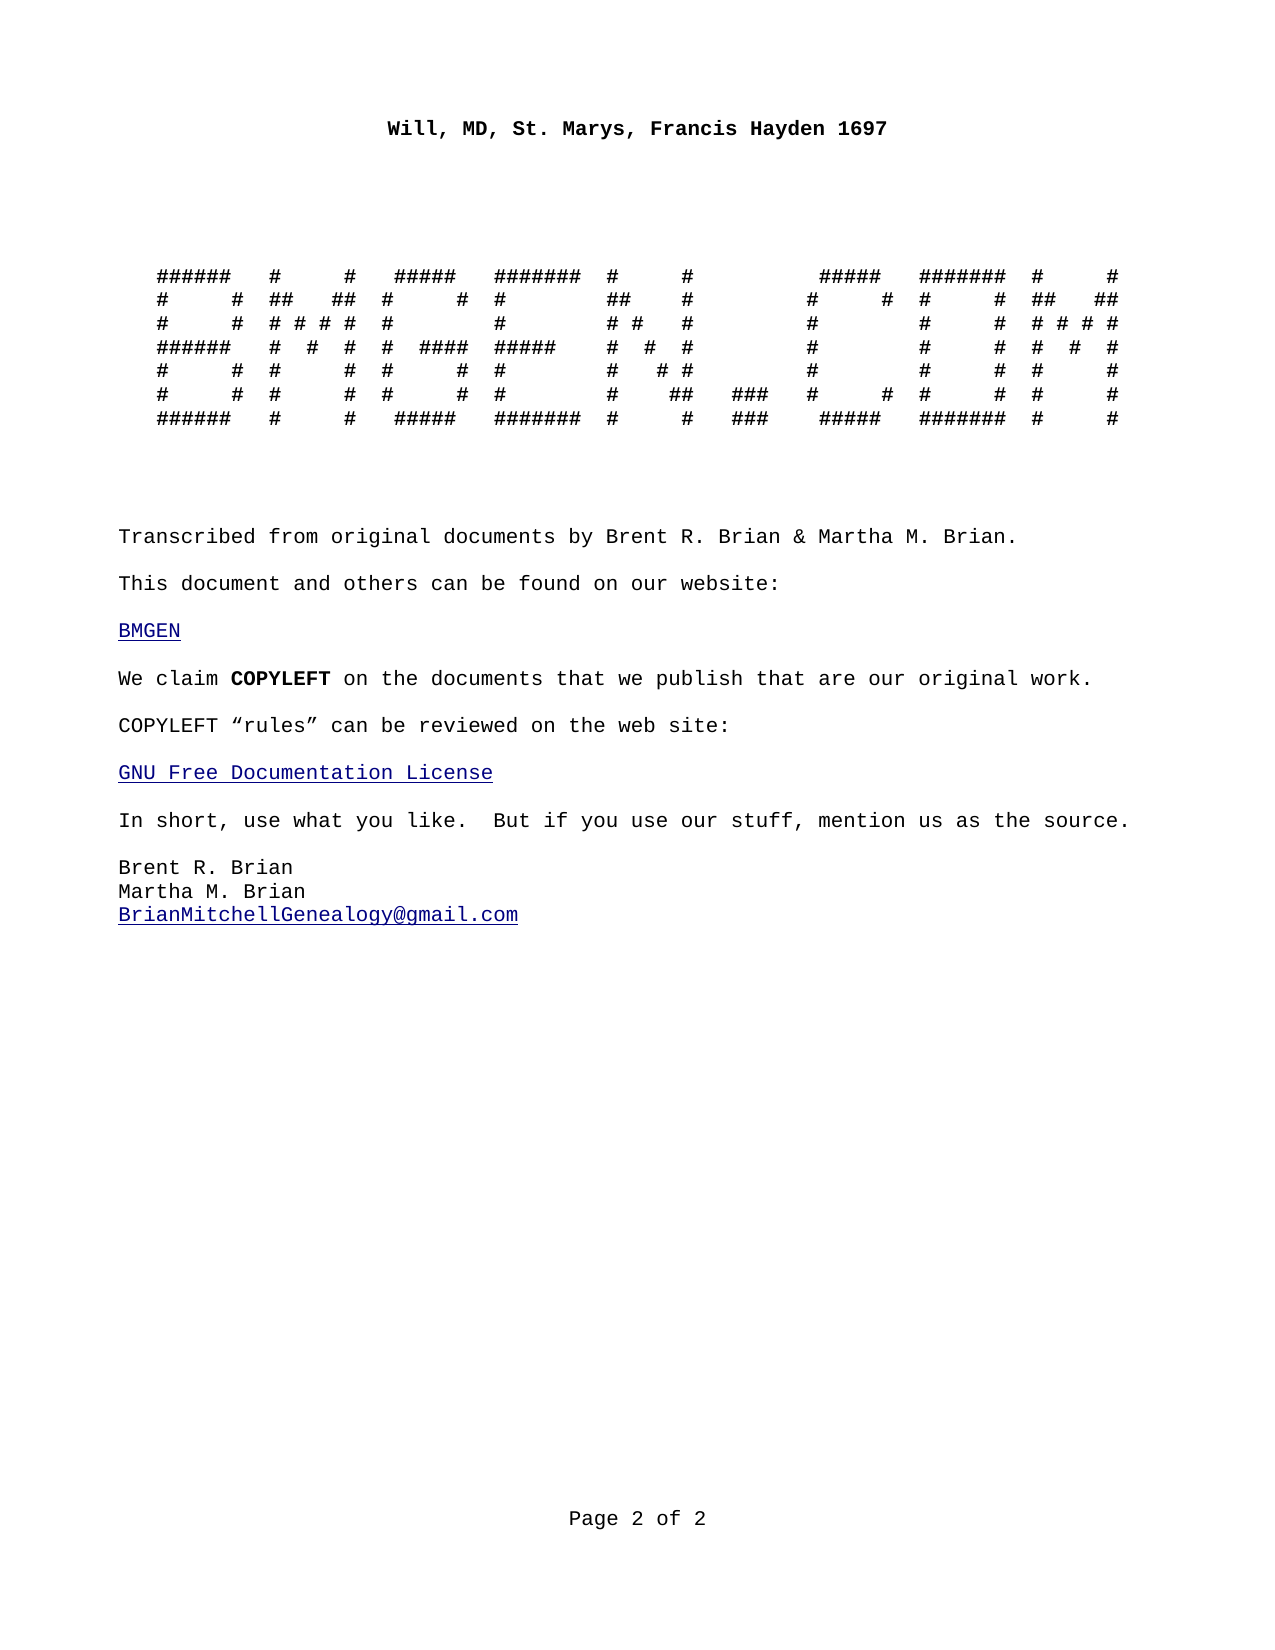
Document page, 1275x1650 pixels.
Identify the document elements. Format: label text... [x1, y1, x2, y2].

text BMGEN [118, 621, 1157, 644]
text GNU Free Documentation License [118, 762, 1157, 786]
text # # # # # # # # # # # # # # # # # # [118, 313, 1157, 337]
text In short, use what you like. But if you use our stuff, mention us as the source. [118, 810, 1157, 833]
text ###### # # ##### ####### # # ##### ####### # # [118, 266, 1157, 289]
text Brent R. Brian [118, 857, 1157, 881]
text Martha M. Brian [118, 881, 1157, 904]
text # # # # # # # # # # # # # # # [118, 360, 1157, 384]
text This document and others can be found on our website: [118, 573, 1157, 597]
text ###### # # ##### ####### # # ### ##### ####### # # [118, 408, 1157, 431]
text ###### # # # # #### ##### # # # # # # # # # [118, 337, 1157, 360]
text COPYLEFT “rules” can be reviewed on the web site: [118, 715, 1157, 739]
text # # # # # # # # ## ### # # # # # # [118, 384, 1157, 408]
text Transcribed from original documents by Brent R. Brian & Martha M. Brian. [118, 526, 1157, 549]
text # # ## ## # # # ## # # # # # ## ## [118, 289, 1157, 313]
text BrianMitchellGenealogy@gmail.com [118, 904, 1157, 928]
text We claim COPYLEFT on the documents that we publish that are our original work. [118, 668, 1157, 691]
